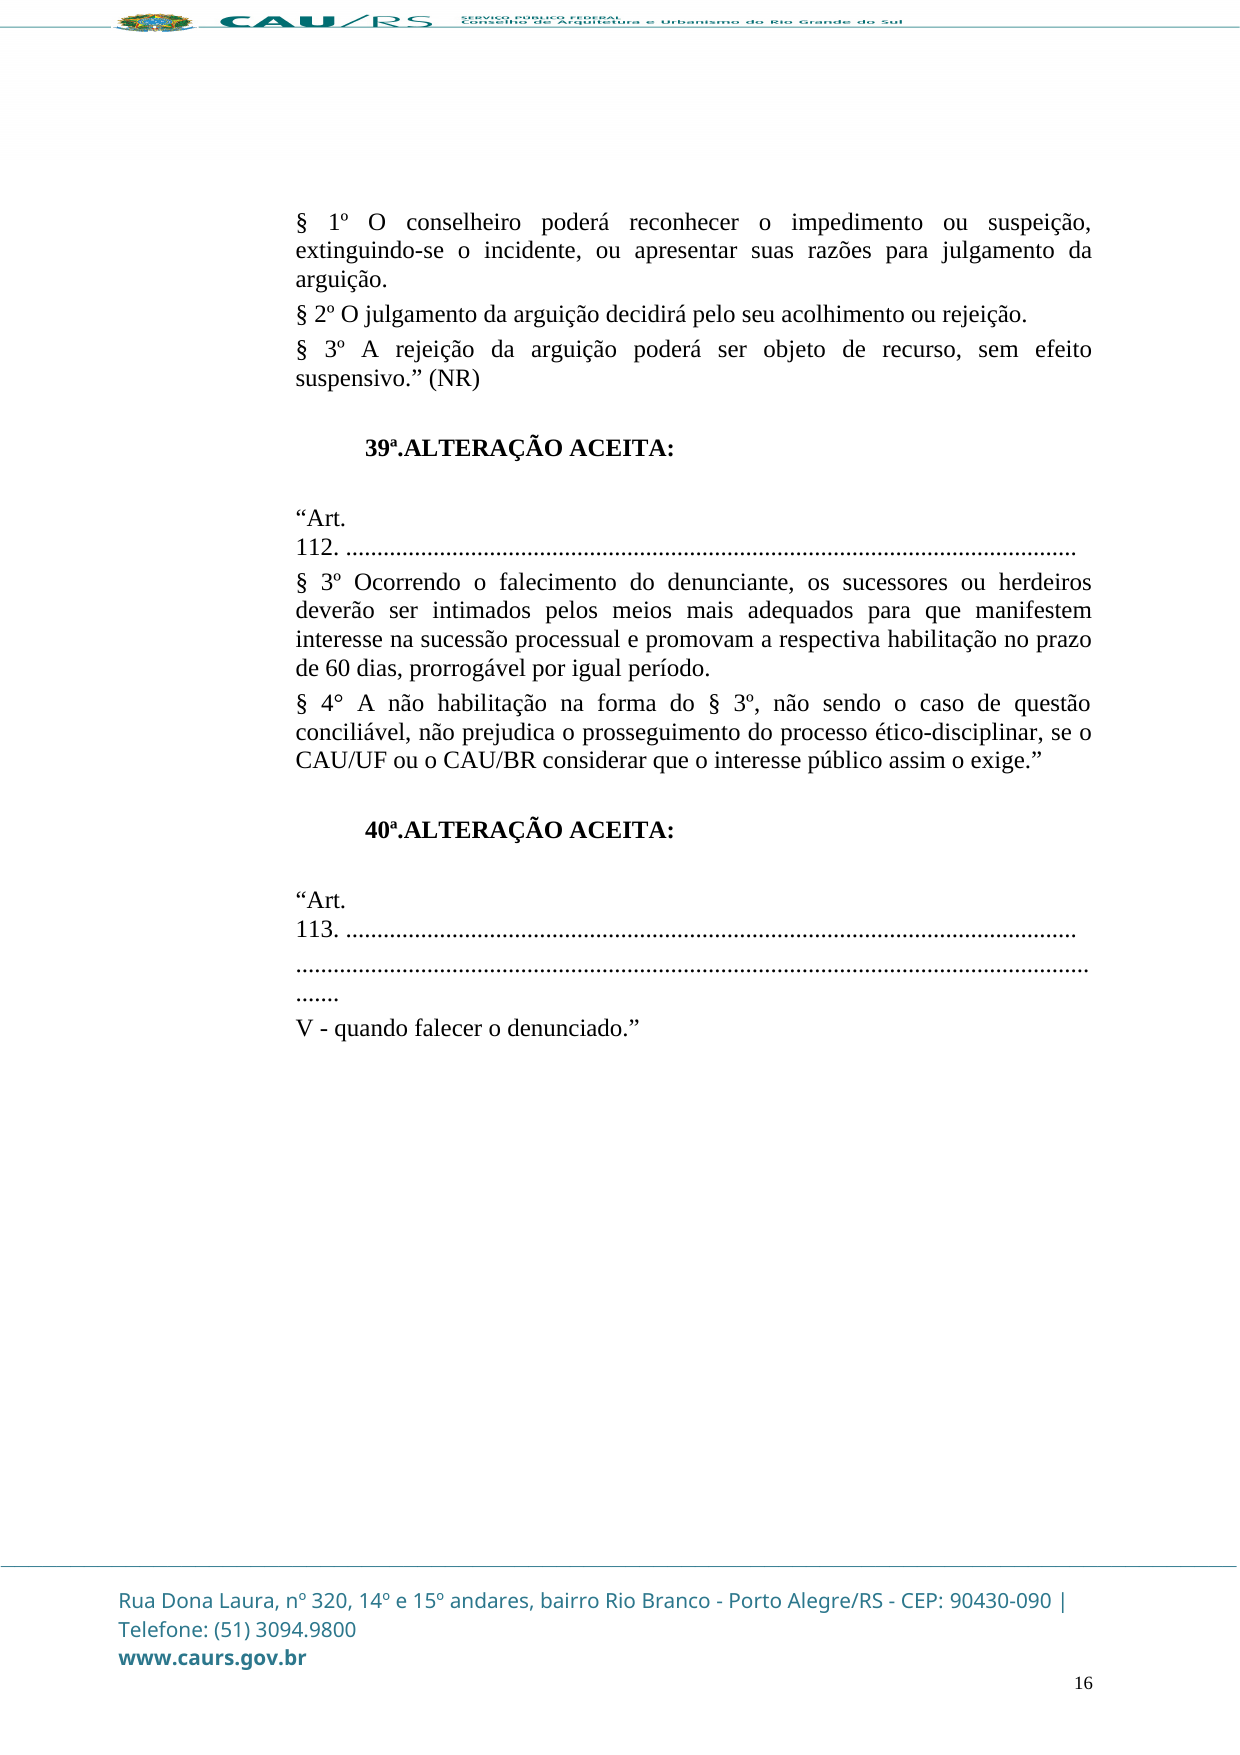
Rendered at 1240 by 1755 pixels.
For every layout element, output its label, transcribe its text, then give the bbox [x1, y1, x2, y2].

list ALTERAÇÃO ACEITA: [365, 433, 1092, 462]
text § 2º O julgamento da arguição decidirá pelo seu acolhimento ou rejeição. [295, 299, 1092, 328]
text ...................................................................................................................................... [295, 949, 1092, 1007]
text § 3º Ocorrendo o falecimento do denunciante, os sucessores ou herdeiros deverão ser intimados pelos meios mais adequados para que manifestem interesse na sucessão processual e promovam a respectiva habilitação no prazo de 60 dias, prorrogável por igual período. [295, 567, 1092, 682]
text § 1º O conselheiro poderá reconhecer o impedimento ou suspeição, extinguindo-se o incidente, ou apresentar suas razões para julgamento da arguição. [295, 207, 1092, 293]
text “Art. 113. ..................................................................................................................... [295, 886, 1092, 943]
text § 4° A não habilitação na forma do § 3º, não sendo o caso de questão conciliável, não prejudica o prosseguimento do processo ético-disciplinar, se o CAU/UF ou o CAU/BR considerar que o interesse público assim o exige.” [295, 688, 1092, 774]
text V - quando falecer o denunciado.” [295, 1013, 1092, 1042]
text “Art. 112. ..................................................................................................................... [295, 503, 1092, 561]
text § 3º A rejeição da arguição poderá ser objeto de recurso, sem efeito suspensivo.” (NR) [295, 334, 1092, 392]
list ALTERAÇÃO ACEITA: [365, 816, 1092, 844]
